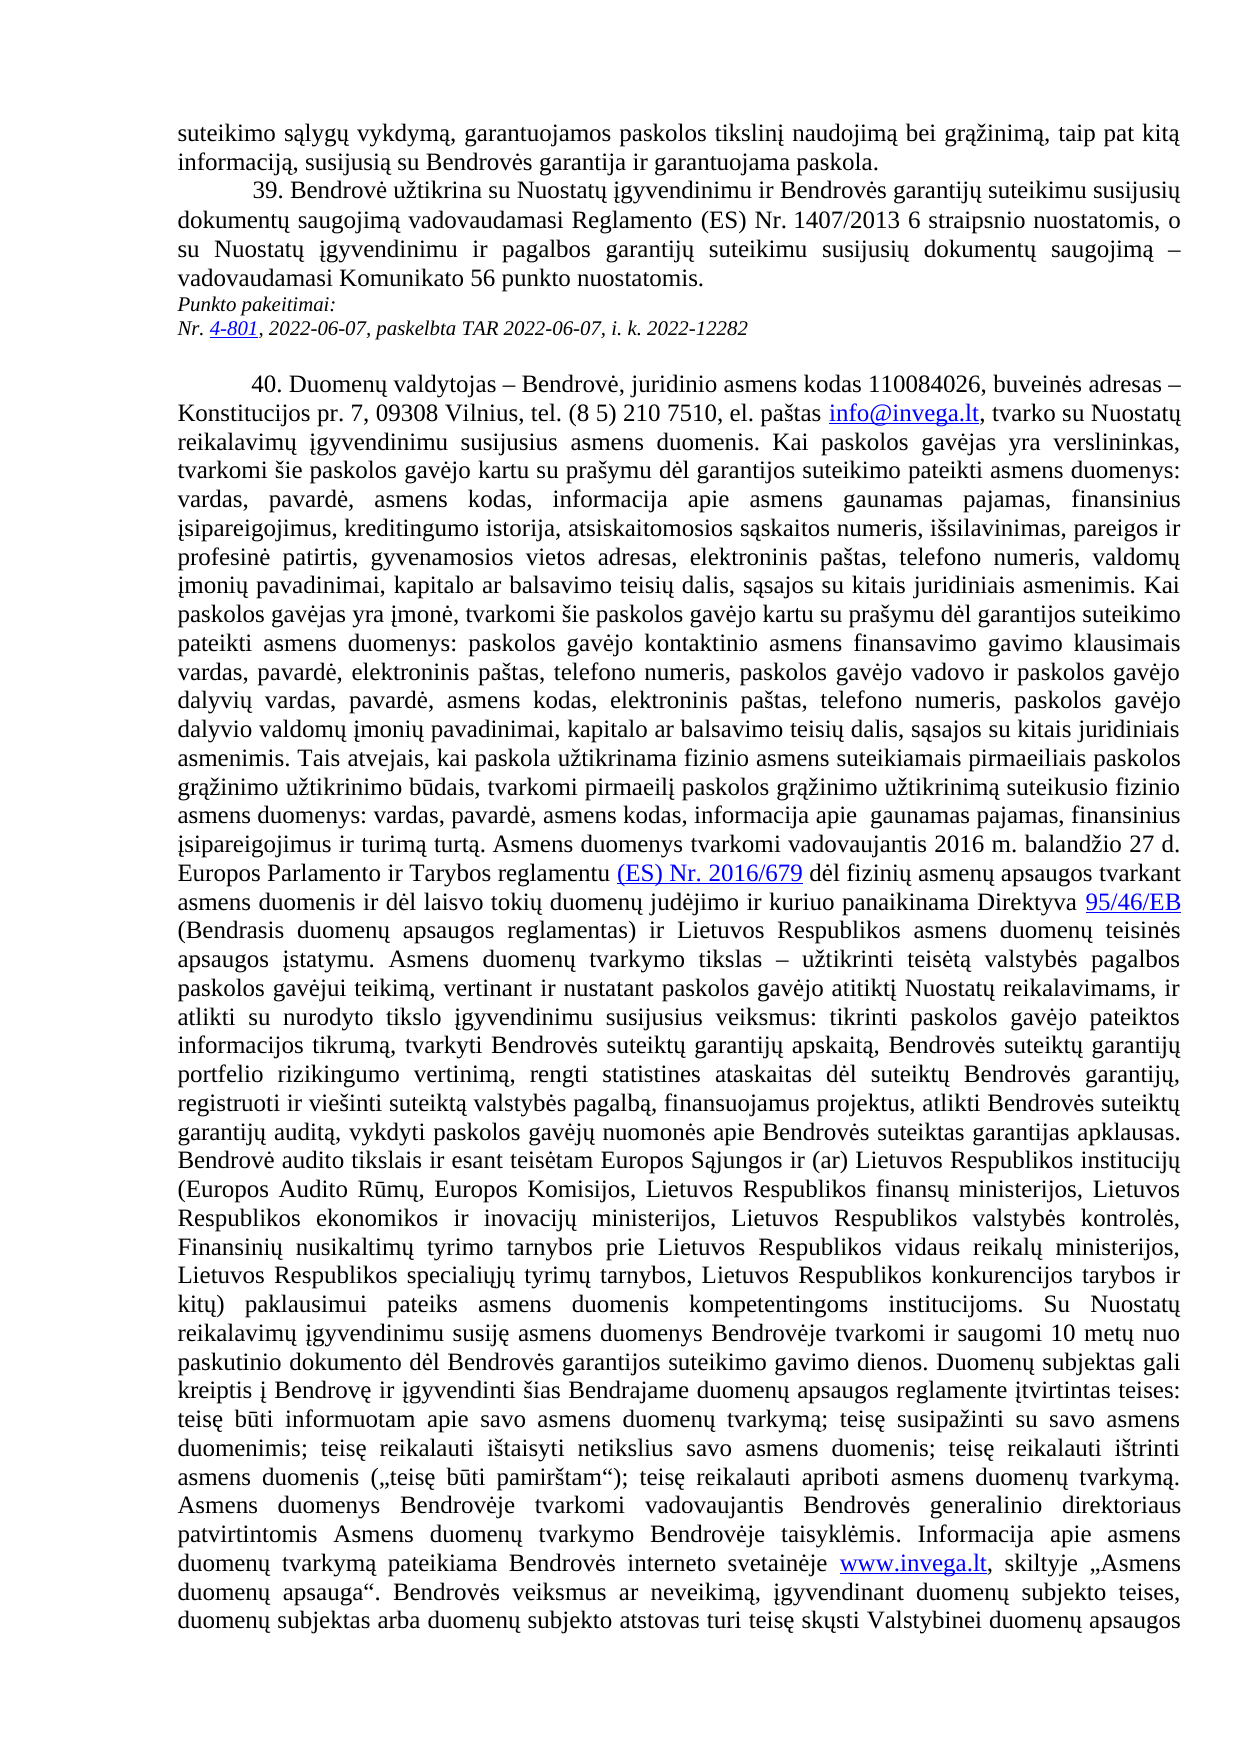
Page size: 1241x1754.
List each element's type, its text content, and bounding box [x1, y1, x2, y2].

text Nr. 4-801, 2022-06-07, paskelbta TAR 2022-06-07, i. k. 2022-12282 [177, 316, 1181, 340]
text 40. Duomenų valdytojas – Bendrovė, juridinio asmens kodas 110084026, buveinės adresas – Konstitucijos pr. 7, 09308 Vilnius, tel. (8 5) 210 7510, el. paštas info@invega.lt, tvarko su Nuostatų reikalavimų įgyvendinimu susijusius asmens duomenis. Kai paskolos gavėjas yra verslininkas, tvarkomi šie paskolos gavėjo kartu su prašymu dėl garantijos suteikimo pateikti asmens duomenys: vardas, pavardė, asmens kodas, informacija apie asmens gaunamas pajamas, finansinius įsipareigojimus, kreditingumo istorija, atsiskaitomosios sąskaitos numeris, išsilavinimas, pareigos ir profesinė patirtis, gyvenamosios vietos adresas, elektroninis paštas, telefono numeris, valdomų įmonių pavadinimai, kapitalo ar balsavimo teisių dalis, sąsajos su kitais juridiniais asmenimis. Kai paskolos gavėjas yra įmonė, tvarkomi šie paskolos gavėjo kartu su prašymu dėl garantijos suteikimo pateikti asmens duomenys: paskolos gavėjo kontaktinio asmens finansavimo gavimo klausimais vardas, pavardė, elektroninis paštas, telefono numeris, paskolos gavėjo vadovo ir paskolos gavėjo dalyvių vardas, pavardė, asmens kodas, elektroninis paštas, telefono numeris, paskolos gavėjo dalyvio valdomų įmonių pavadinimai, kapitalo ar balsavimo teisių dalis, sąsajos su kitais juridiniais asmenimis. Tais atvejais, kai paskola užtikrinama fizinio asmens suteikiamais pirmaeiliais paskolos grąžinimo užtikrinimo būdais, tvarkomi pirmaeilį paskolos grąžinimo užtikrinimą suteikusio fizinio asmens duomenys: vardas, pavardė, asmens kodas, informacija apie gaunamas pajamas, finansinius įsipareigojimus ir turimą turtą. Asmens duomenys tvarkomi vadovaujantis 2016 m. balandžio 27 d. Europos Parlamento ir Tarybos reglamentu (ES) Nr. 2016/679 dėl fizinių asmenų apsaugos tvarkant asmens duomenis ir dėl laisvo tokių duomenų judėjimo ir kuriuo panaikinama Direktyva 95/46/EB (Bendrasis duomenų apsaugos reglamentas) ir Lietuvos Respublikos asmens duomenų teisinės apsaugos įstatymu. Asmens duomenų tvarkymo tikslas – užtikrinti teisėtą valstybės pagalbos paskolos gavėjui teikimą, vertinant ir nustatant paskolos gavėjo atitiktį Nuostatų reikalavimams, ir atlikti su nurodyto tikslo įgyvendinimu susijusius veiksmus: tikrinti paskolos gavėjo pateiktos informacijos tikrumą, tvarkyti Bendrovės suteiktų garantijų apskaitą, Bendrovės suteiktų garantijų portfelio rizikingumo vertinimą, rengti statistines ataskaitas dėl suteiktų Bendrovės garantijų, registruoti ir viešinti suteiktą valstybės pagalbą, finansuojamus projektus, atlikti Bendrovės suteiktų garantijų auditą, vykdyti paskolos gavėjų nuomonės apie Bendrovės suteiktas garantijas apklausas. Bendrovė audito tikslais ir esant teisėtam Europos Sąjungos ir (ar) Lietuvos Respublikos institucijų (Europos Audito Rūmų, Europos Komisijos, Lietuvos Respublikos finansų ministerijos, Lietuvos Respublikos ekonomikos ir inovacijų ministerijos, Lietuvos Respublikos valstybės kontrolės, Finansinių nusikaltimų tyrimo tarnybos prie Lietuvos Respublikos vidaus reikalų ministerijos, Lietuvos Respublikos specialiųjų tyrimų tarnybos, Lietuvos Respublikos konkurencijos tarybos ir kitų) paklausimui pateiks asmens duomenis kompetentingoms institucijoms. Su Nuostatų reikalavimų įgyvendinimu susiję asmens duomenys Bendrovėje tvarkomi ir saugomi 10 metų nuo paskutinio dokumento dėl Bendrovės garantijos suteikimo gavimo dienos. Duomenų subjektas gali kreiptis į Bendrovę ir įgyvendinti šias Bendrajame duomenų apsaugos reglamente įtvirtintas teises: teisę būti informuotam apie savo asmens duomenų tvarkymą; teisę susipažinti su savo asmens duomenimis; teisę reikalauti ištaisyti netikslius savo asmens duomenis; teisę reikalauti ištrinti asmens duomenis („teisę būti pamirštam“); teisę reikalauti apriboti asmens duomenų tvarkymą. Asmens duomenys Bendrovėje tvarkomi vadovaujantis Bendrovės generalinio direktoriaus patvirtintomis Asmens duomenų tvarkymo Bendrovėje taisyklėmis. Informacija apie asmens duomenų tvarkymą pateikiama Bendrovės interneto svetainėje www.invega.lt, skiltyje „Asmens duomenų apsauga“. Bendrovės veiksmus ar neveikimą, įgyvendinant duomenų subjekto teises, duomenų subjektas arba duomenų subjekto atstovas turi teisę skųsti Valstybinei duomenų apsaugos [177, 369, 1181, 1634]
text suteikimo sąlygų vykdymą, garantuojamos paskolos tikslinį naudojimą bei grąžinimą, taip pat kitą informaciją, susijusią su Bendrovės garantija ir garantuojama paskola. [177, 118, 1181, 176]
text Punkto pakeitimai: [177, 292, 1181, 316]
text 39. Bendrovė užtikrina su Nuostatų įgyvendinimu ir Bendrovės garantijų suteikimu susijusių dokumentų saugojimą vadovaudamasi Reglamento (ES) Nr. 1407/2013 6 straipsnio nuostatomis, o su Nuostatų įgyvendinimu ir pagalbos garantijų suteikimu susijusių dokumentų saugojimą – vadovaudamasi Komunikato 56 punkto nuostatomis. [177, 176, 1181, 292]
